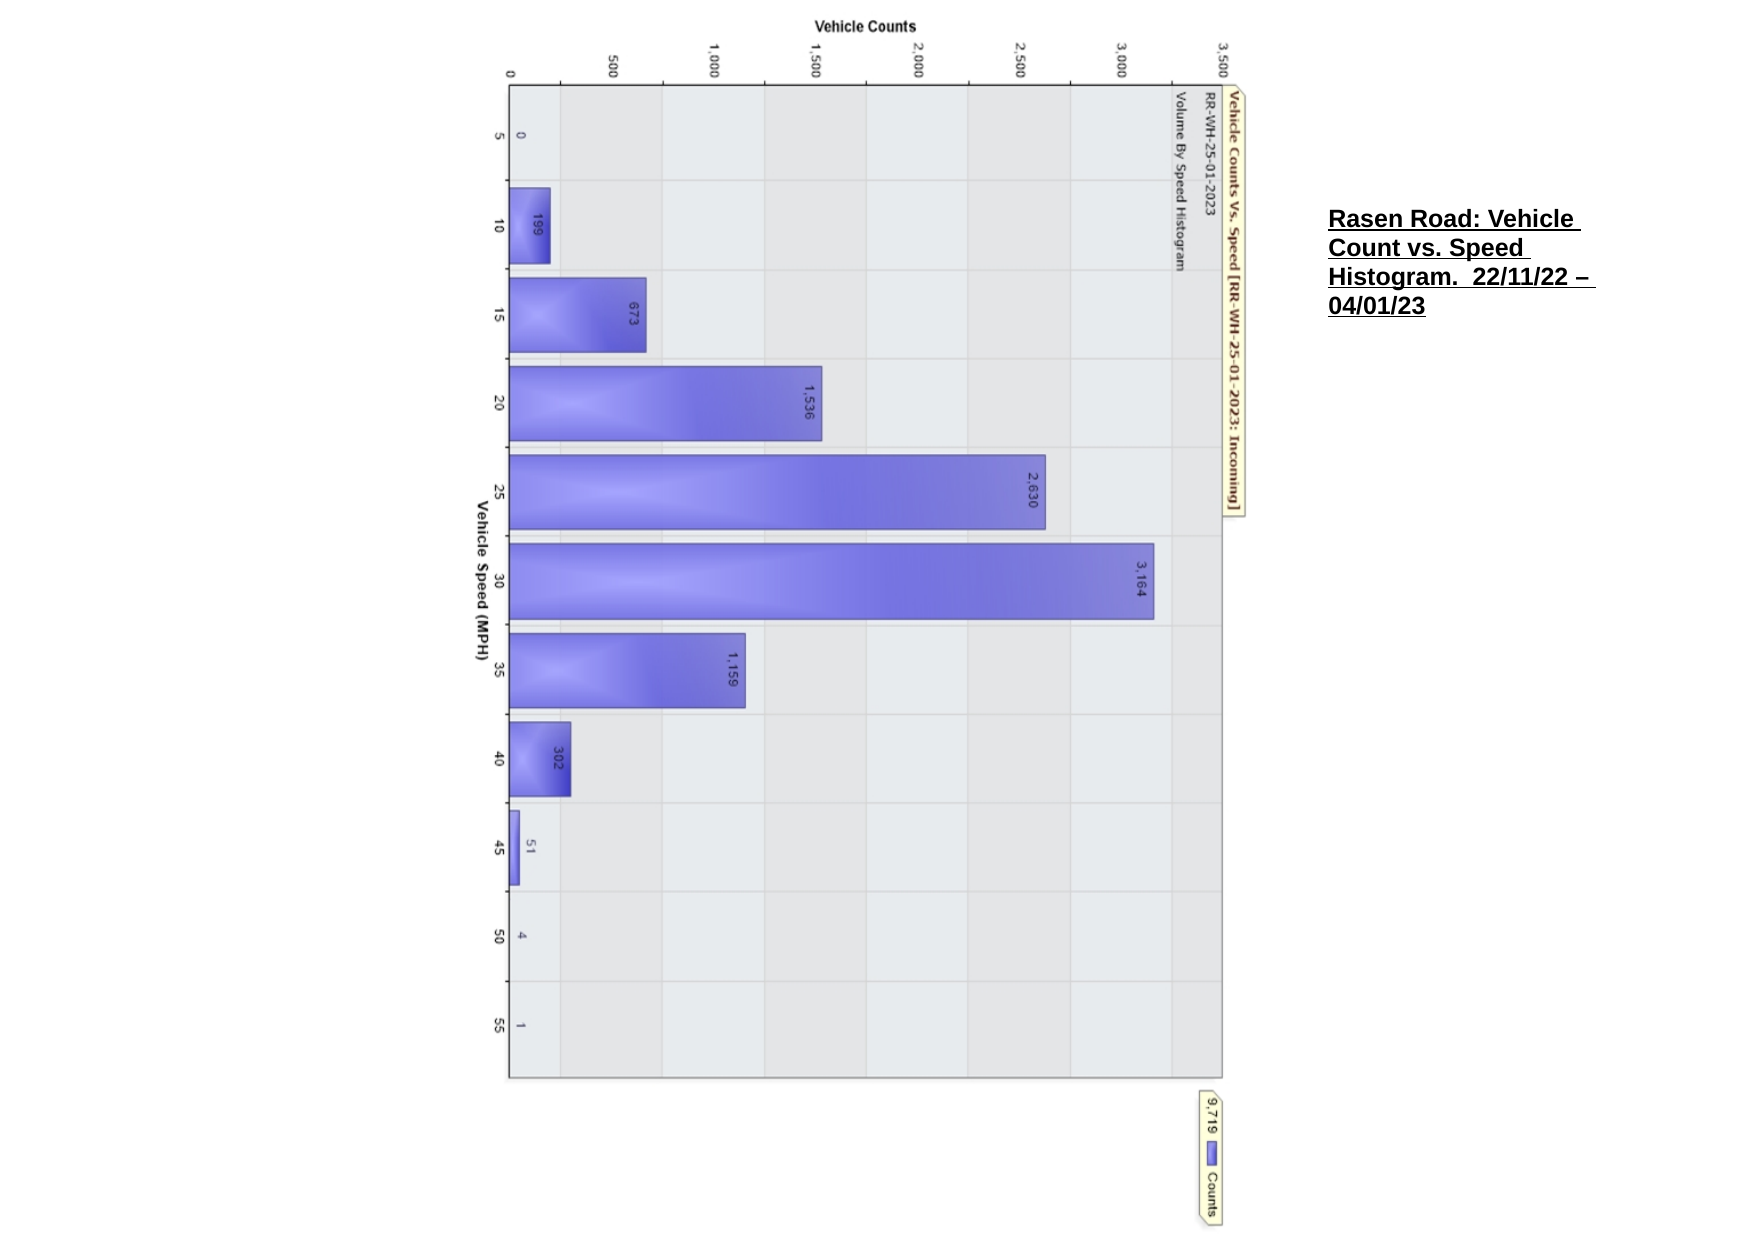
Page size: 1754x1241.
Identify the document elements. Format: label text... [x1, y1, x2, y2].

picture [398, 0, 1328, 1241]
text Rasen Road: Vehicle Count vs. Speed Histogram. 22/11/22 – 04/01/23 [1328, 204, 1636, 319]
text [118, 204, 398, 319]
